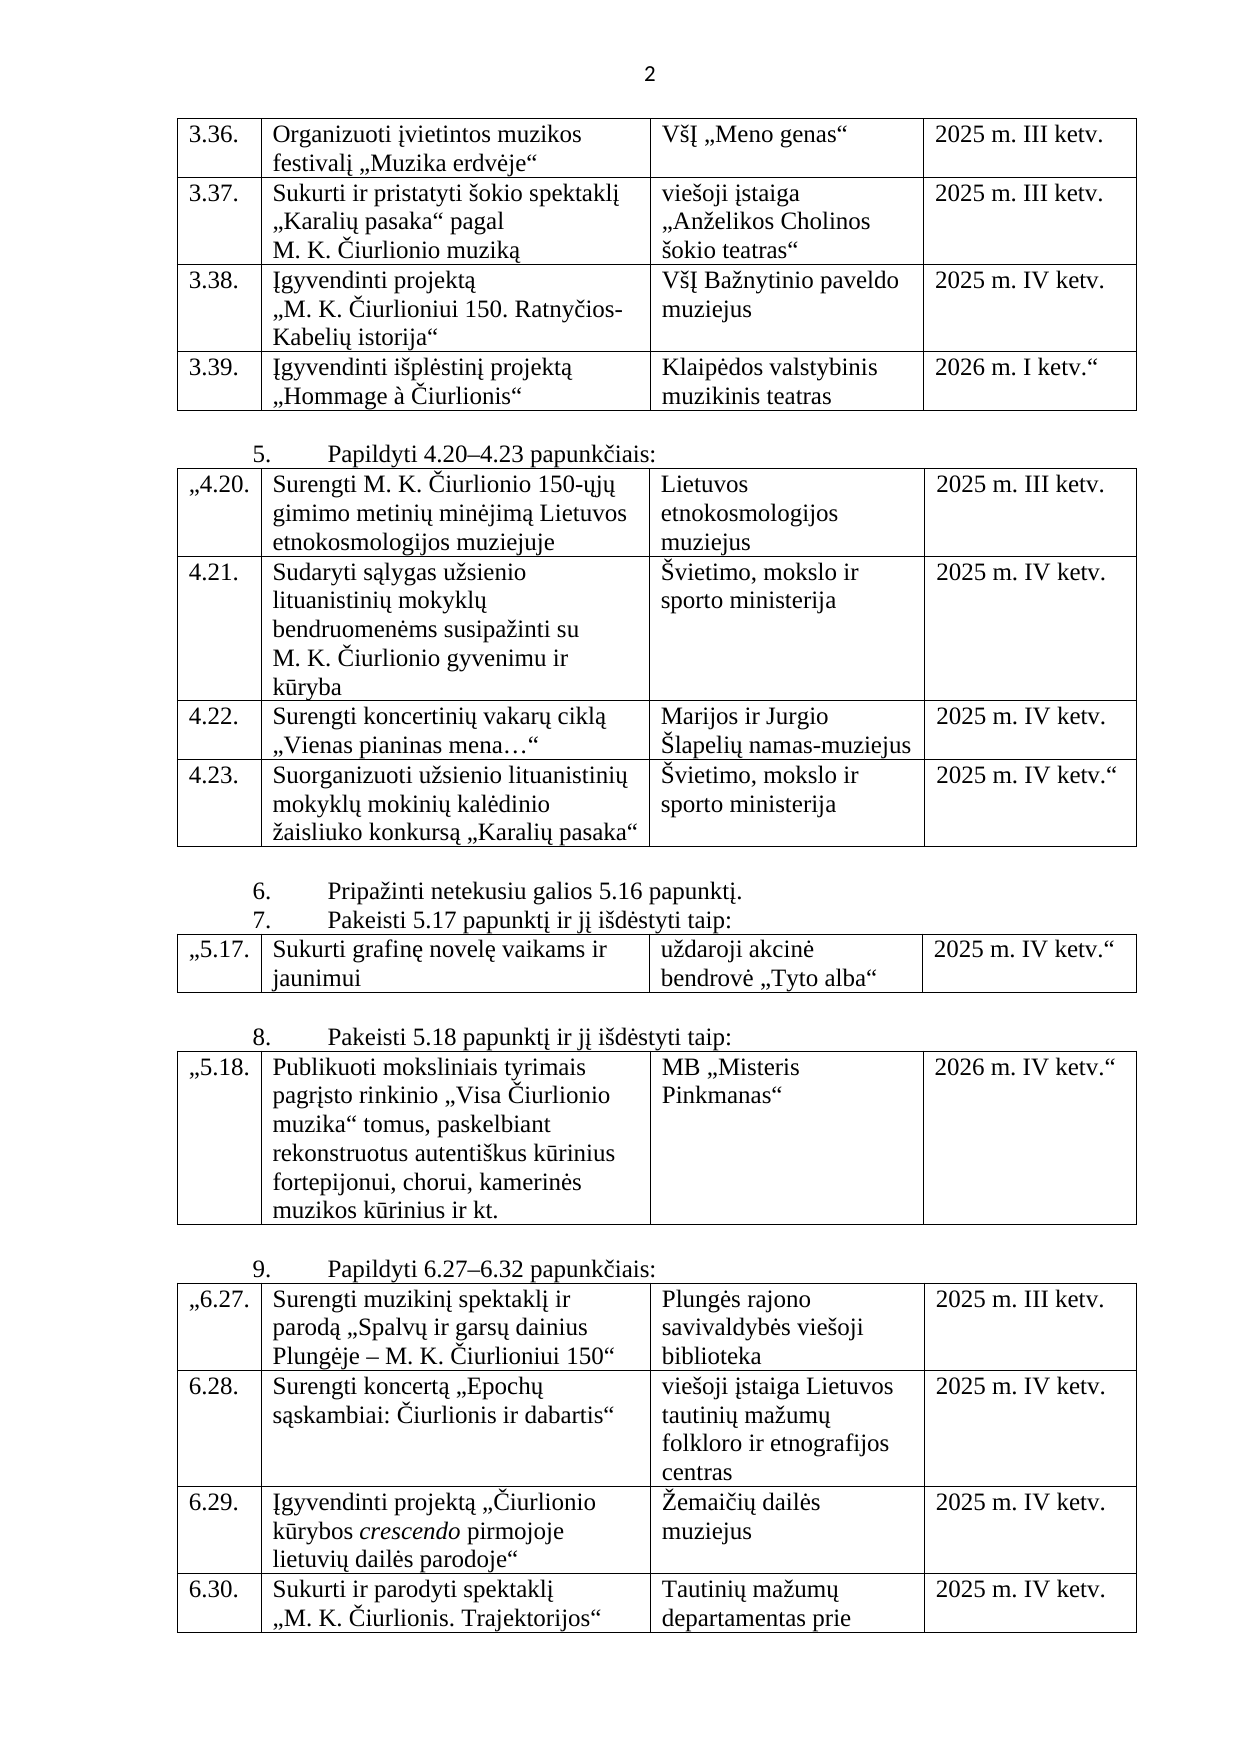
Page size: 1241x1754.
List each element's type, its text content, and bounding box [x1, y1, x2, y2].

table_header 2025 m. IV ketv.“ [923, 935, 1136, 992]
table_cell 6.30. [178, 1574, 261, 1632]
table_header 2025 m. III ketv. [925, 1284, 1136, 1370]
table_cell Žemaičių dailės muziejus [651, 1487, 924, 1573]
table_header Lietuvos etnokosmologijos muziejus [650, 469, 924, 556]
table_cell VšĮ Bažnytinio paveldo muziejus [651, 265, 923, 351]
table_cell 3.36. [178, 119, 261, 177]
table_cell Sudaryti sąlygas užsienio lituanistinių mokyklų bendruomenėms susipažinti su M. K. Čiurlionio gyvenimu ir kūryba [262, 557, 649, 700]
table_header 2026 m. IV ketv.“ [924, 1052, 1136, 1224]
table_cell viešoji įstaiga „Anželikos Cholinos šokio teatras“ [651, 178, 923, 264]
table_cell Įgyvendinti projektą „Čiurlionio kūrybos crescendo pirmojoje lietuvių dailės parodoje“ [262, 1487, 650, 1573]
table_cell Tautinių mažumų departamentas prie [651, 1574, 924, 1632]
table_cell 2025 m. IV ketv. [925, 1487, 1136, 1573]
table_header Plungės rajono savivaldybės viešoji biblioteka [651, 1284, 924, 1370]
table_header Publikuoti moksliniais tyrimais pagrįsto rinkinio „Visa Čiurlionio muzika“ tomus, paskelbiant rekonstruotus autentiškus kūrinius fortepijonui, chorui, kamerinės muzikos kūrinius ir kt. [262, 1052, 650, 1224]
table_cell Įgyvendinti projektą „M. K. Čiurlioniui 150. Ratnyčios-Kabelių istorija“ [262, 265, 650, 351]
text 6. Pripažinti netekusiu galios 5.16 papunktį. [177, 876, 1122, 905]
table_header „6.27. [178, 1284, 261, 1370]
table_cell VšĮ „Meno genas“ [651, 119, 923, 177]
table_cell Organizuoti įvietintos muzikos festivalį „Muzika erdvėje“ [262, 119, 650, 177]
table_header MB „Misteris Pinkmanas“ [651, 1052, 923, 1224]
table_header uždaroji akcinė bendrovė „Tyto alba“ [650, 935, 922, 992]
table_cell 2025 m. IV ketv. [925, 1574, 1136, 1632]
table_cell 2025 m. IV ketv.“ [925, 760, 1136, 846]
text 8. Pakeisti 5.18 papunktį ir jį išdėstyti taip: [177, 1022, 1122, 1051]
table_cell 2026 m. I ketv.“ [924, 352, 1136, 410]
table_cell 4.21. [178, 557, 261, 700]
table_cell 6.29. [178, 1487, 261, 1573]
table_cell 2025 m. IV ketv. [925, 557, 1136, 700]
table_cell Klaipėdos valstybinis muzikinis teatras [651, 352, 923, 410]
table_header „4.20. [178, 469, 261, 556]
table_header Surengti M. K. Čiurlionio 150-ųjų gimimo metinių minėjimą Lietuvos etnokosmologijos muziejuje [262, 469, 649, 556]
table_cell 3.37. [178, 178, 261, 264]
table_cell 4.22. [178, 701, 261, 759]
text 9. Papildyti 6.27–6.32 papunkčiais: [177, 1254, 1122, 1283]
table_cell 2025 m. III ketv. [924, 178, 1136, 264]
table_cell Sukurti ir parodyti spektaklį „M. K. Čiurlionis. Trajektorijos“ [262, 1574, 650, 1632]
table_header 2025 m. III ketv. [925, 469, 1136, 556]
table_cell 2025 m. IV ketv. [924, 265, 1136, 351]
table_cell Švietimo, mokslo ir sporto ministerija [650, 557, 924, 700]
table_cell 4.23. [178, 760, 261, 846]
table_cell 3.38. [178, 265, 261, 351]
table_cell Sukurti ir pristatyti šokio spektaklį „Karalių pasaka“ pagal M. K. Čiurlionio muziką [262, 178, 650, 264]
table_cell 3.39. [178, 352, 261, 410]
table_cell 2025 m. III ketv. [924, 119, 1136, 177]
table_cell 2025 m. IV ketv. [925, 1371, 1136, 1486]
table_header Surengti muzikinį spektaklį ir parodą „Spalvų ir garsų dainius Plungėje – M. K. Čiurlioniui 150“ [262, 1284, 650, 1370]
table_cell Surengti koncertinių vakarų ciklą „Vienas pianinas mena…“ [262, 701, 649, 759]
table_header „5.17. [178, 935, 261, 992]
text 7. Pakeisti 5.17 papunktį ir jį išdėstyti taip: [177, 905, 1122, 933]
table_cell viešoji įstaiga Lietuvos tautinių mažumų folkloro ir etnografijos centras [651, 1371, 924, 1486]
table_header Sukurti grafinę novelę vaikams ir jaunimui [262, 935, 649, 992]
table_cell 2025 m. IV ketv. [925, 701, 1136, 759]
table_cell Suorganizuoti užsienio lituanistinių mokyklų mokinių kalėdinio žaisliuko konkursą „Karalių pasaka“ [262, 760, 649, 846]
text 5. Papildyti 4.20–4.23 papunkčiais: [177, 439, 1122, 468]
table_cell Švietimo, mokslo ir sporto ministerija [650, 760, 924, 846]
table_header „5.18. [178, 1052, 261, 1224]
table_cell Marijos ir Jurgio Šlapelių namas-muziejus [650, 701, 924, 759]
table_cell Surengti koncertą „Epochų sąskambiai: Čiurlionis ir dabartis“ [262, 1371, 650, 1486]
table_cell 6.28. [178, 1371, 261, 1486]
table_cell Įgyvendinti išplėstinį projektą „Hommage à Čiurlionis“ [262, 352, 650, 410]
